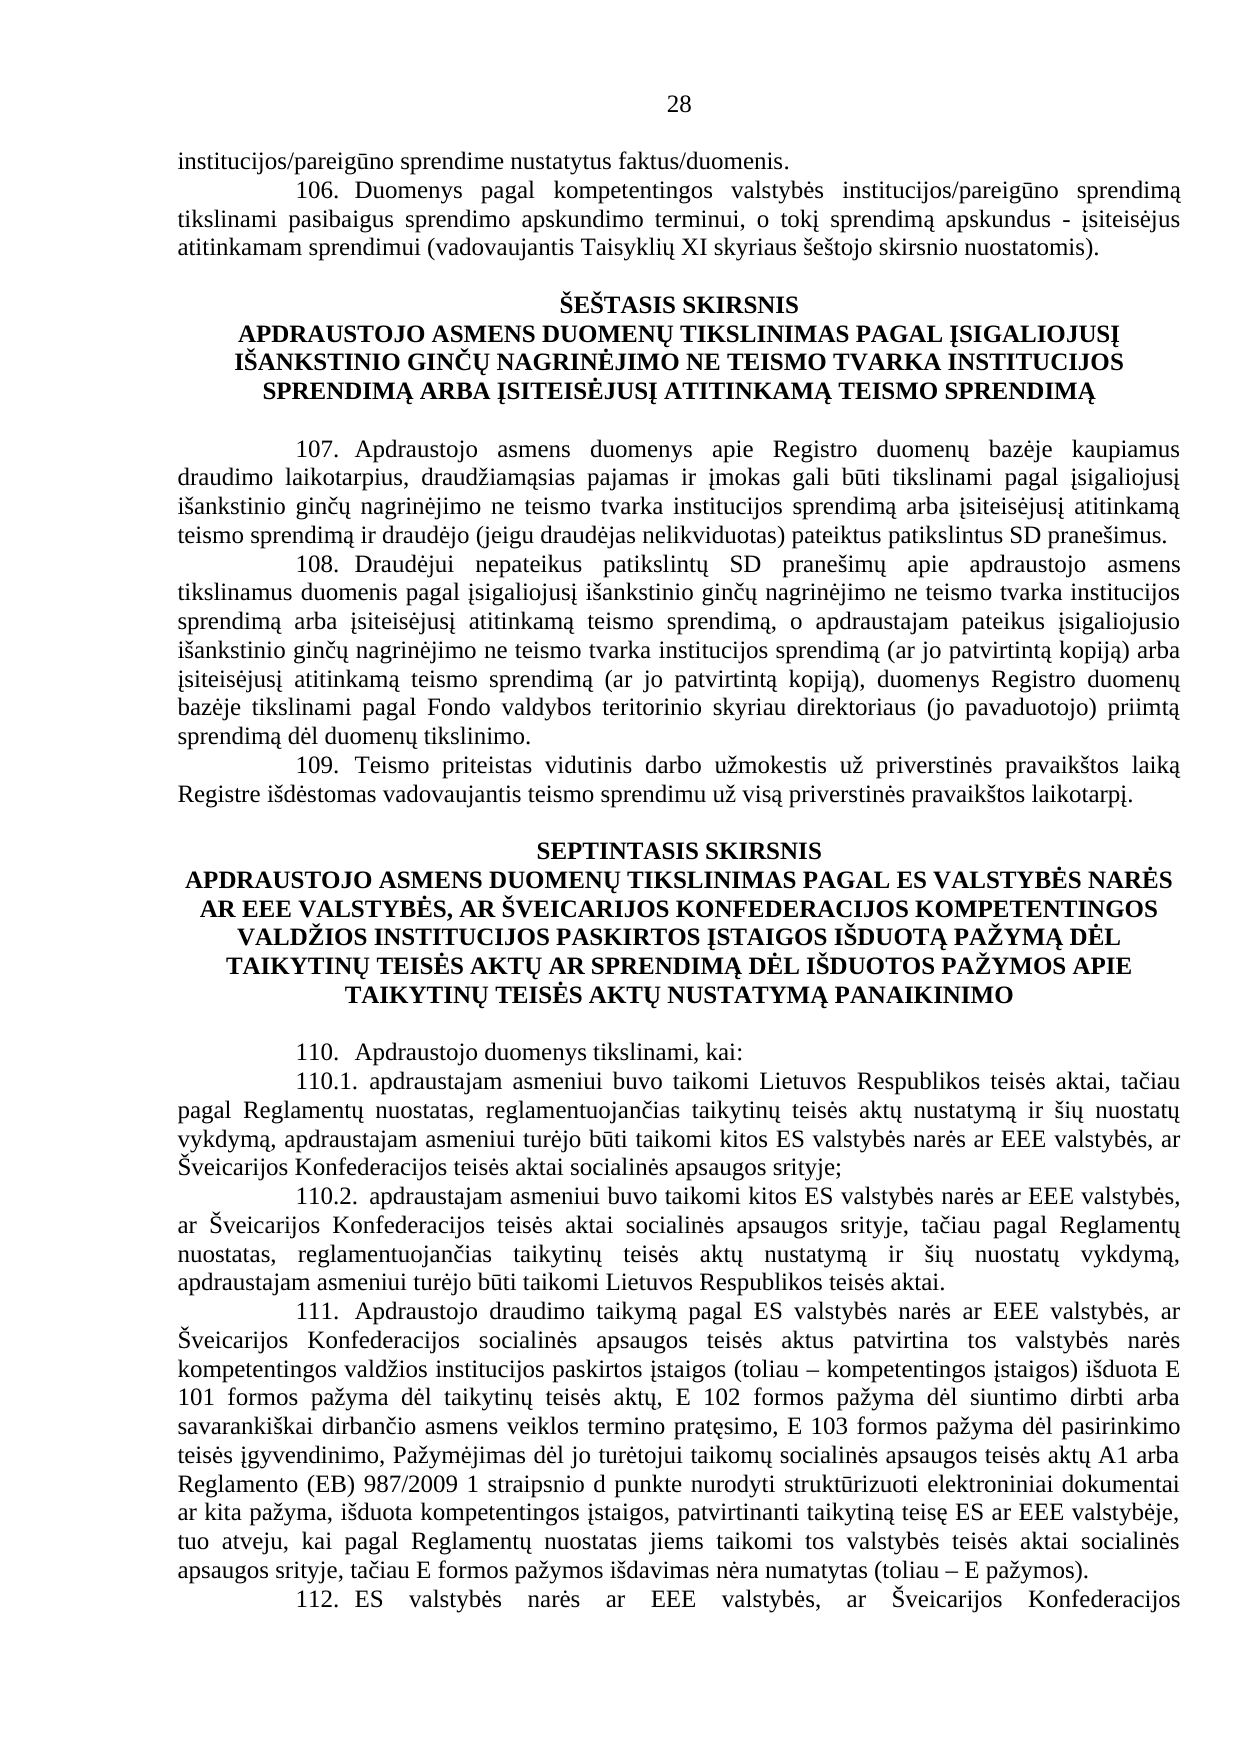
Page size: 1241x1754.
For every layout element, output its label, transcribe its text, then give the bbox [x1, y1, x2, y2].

text 111. Apdraustojo draudimo taikymą pagal ES valstybės narės ar EEE valstybės, ar Šveicarijos Konfederacijos socialinės apsaugos teisės aktus patvirtina tos valstybės narės kompetentingos valdžios institucijos paskirtos įstaigos (toliau – kompetentingos įstaigos) išduota E 101 formos pažyma dėl taikytinų teisės aktų, E 102 formos pažyma dėl siuntimo dirbti arba savarankiškai dirbančio asmens veiklos termino pratęsimo, E 103 formos pažyma dėl pasirinkimo teisės įgyvendinimo, Pažymėjimas dėl jo turėtojui taikomų socialinės apsaugos teisės aktų A1 arba Reglamento (EB) 987/2009 1 straipsnio d punkte nurodyti struktūrizuoti elektroniniai dokumentai ar kita pažyma, išduota kompetentingos įstaigos, patvirtinanti taikytiną teisę ES ar EEE valstybėje, tuo atveju, kai pagal Reglamentų nuostatas jiems taikomi tos valstybės teisės aktai socialinės apsaugos srityje, tačiau E formos pažymos išdavimas nėra numatytas (toliau – E pažymos). [177, 1296, 1181, 1584]
text Apdraustojo asmens duomenų tikslinimas pagal įsigaliojusį išankstinio ginčų nagrinėjimo ne teismo tvarka institucijos sprendimą arba įsiteisėjusį atitinkamą teismo sprendimą [177, 319, 1181, 405]
text 106. Duomenys pagal kompetentingos valstybės institucijos/pareigūno sprendimą tikslinami pasibaigus sprendimo apskundimo terminui, o tokį sprendimą apskundus - įsiteisėjus atitinkamam sprendimui (vadovaujantis Taisyklių XI skyriaus šeštojo skirsnio nuostatomis). [177, 175, 1181, 261]
text institucijos/pareigūno sprendime nustatytus faktus/duomenis. [177, 146, 1181, 175]
text 109. Teismo priteistas vidutinis darbo užmokestis už priverstinės pravaikštos laiką Registre išdėstomas vadovaujantis teismo sprendimu už visą priverstinės pravaikštos laikotarpį. [177, 750, 1181, 807]
text 110.2. apdraustajam asmeniui buvo taikomi kitos ES valstybės narės ar EEE valstybės, ar Šveicarijos Konfederacijos teisės aktai socialinės apsaugos srityje, tačiau pagal Reglamentų nuostatas, reglamentuojančias taikytinų teisės aktų nustatymą ir šių nuostatų vykdymą, apdraustajam asmeniui turėjo būti taikomi Lietuvos Respublikos teisės aktai. [177, 1181, 1181, 1296]
text SEPTINTASIS SKIRSNIS [177, 836, 1181, 865]
text 112. ES valstybės narės ar EEE valstybės, ar Šveicarijos Konfederacijos [177, 1584, 1181, 1612]
text 107. Apdraustojo asmens duomenys apie Registro duomenų bazėje kaupiamus draudimo laikotarpius, draudžiamąsias pajamas ir įmokas gali būti tikslinami pagal įsigaliojusį išankstinio ginčų nagrinėjimo ne teismo tvarka institucijos sprendimą arba įsiteisėjusį atitinkamą teismo sprendimą ir draudėjo (jeigu draudėjas nelikviduotas) pateiktus patikslintus SD pranešimus. [177, 434, 1181, 549]
text 110.1. apdraustajam asmeniui buvo taikomi Lietuvos Respublikos teisės aktai, tačiau pagal Reglamentų nuostatas, reglamentuojančias taikytinų teisės aktų nustatymą ir šių nuostatų vykdymą, apdraustajam asmeniui turėjo būti taikomi kitos ES valstybės narės ar EEE valstybės, ar Šveicarijos Konfederacijos teisės aktai socialinės apsaugos srityje; [177, 1066, 1181, 1181]
text 108. Draudėjui nepateikus patikslintų SD pranešimų apie apdraustojo asmens tikslinamus duomenis pagal įsigaliojusį išankstinio ginčų nagrinėjimo ne teismo tvarka institucijos sprendimą arba įsiteisėjusį atitinkamą teismo sprendimą, o apdraustajam pateikus įsigaliojusio išankstinio ginčų nagrinėjimo ne teismo tvarka institucijos sprendimą (ar jo patvirtintą kopiją) arba įsiteisėjusį atitinkamą teismo sprendimą (ar jo patvirtintą kopiją), duomenys Registro duomenų bazėje tikslinami pagal Fondo valdybos teritorinio skyriau direktoriaus (jo pavaduotojo) priimtą sprendimą dėl duomenų tikslinimo. [177, 549, 1181, 750]
text ŠEŠTASIS SKIRSNIS [177, 290, 1181, 319]
text 110. Apdraustojo duomenys tikslinami, kai: [177, 1037, 1181, 1066]
text APDRAUSTOJO ASMENS DUOMENŲ TIKSLINIMAS PAGAL ES VALSTYBĖS NARĖS AR EEE VALSTYBĖS, AR ŠVEICARIJOS KONFEDERACIJOS KOMPETENTINGOS VALDŽIOS INSTITUCIJOS PASKIRTOS ĮSTAIGOS IŠDUOTĄ PAŽYMĄ DĖL TAIKYTINŲ TEISĖS AKTŲ AR SPRENDIMĄ DĖL IŠDUOTOS PAŽYMOS APIE TAIKYTINŲ TEISĖS AKTŲ NUSTATYMĄ PANAIKINIMO [177, 865, 1181, 1009]
